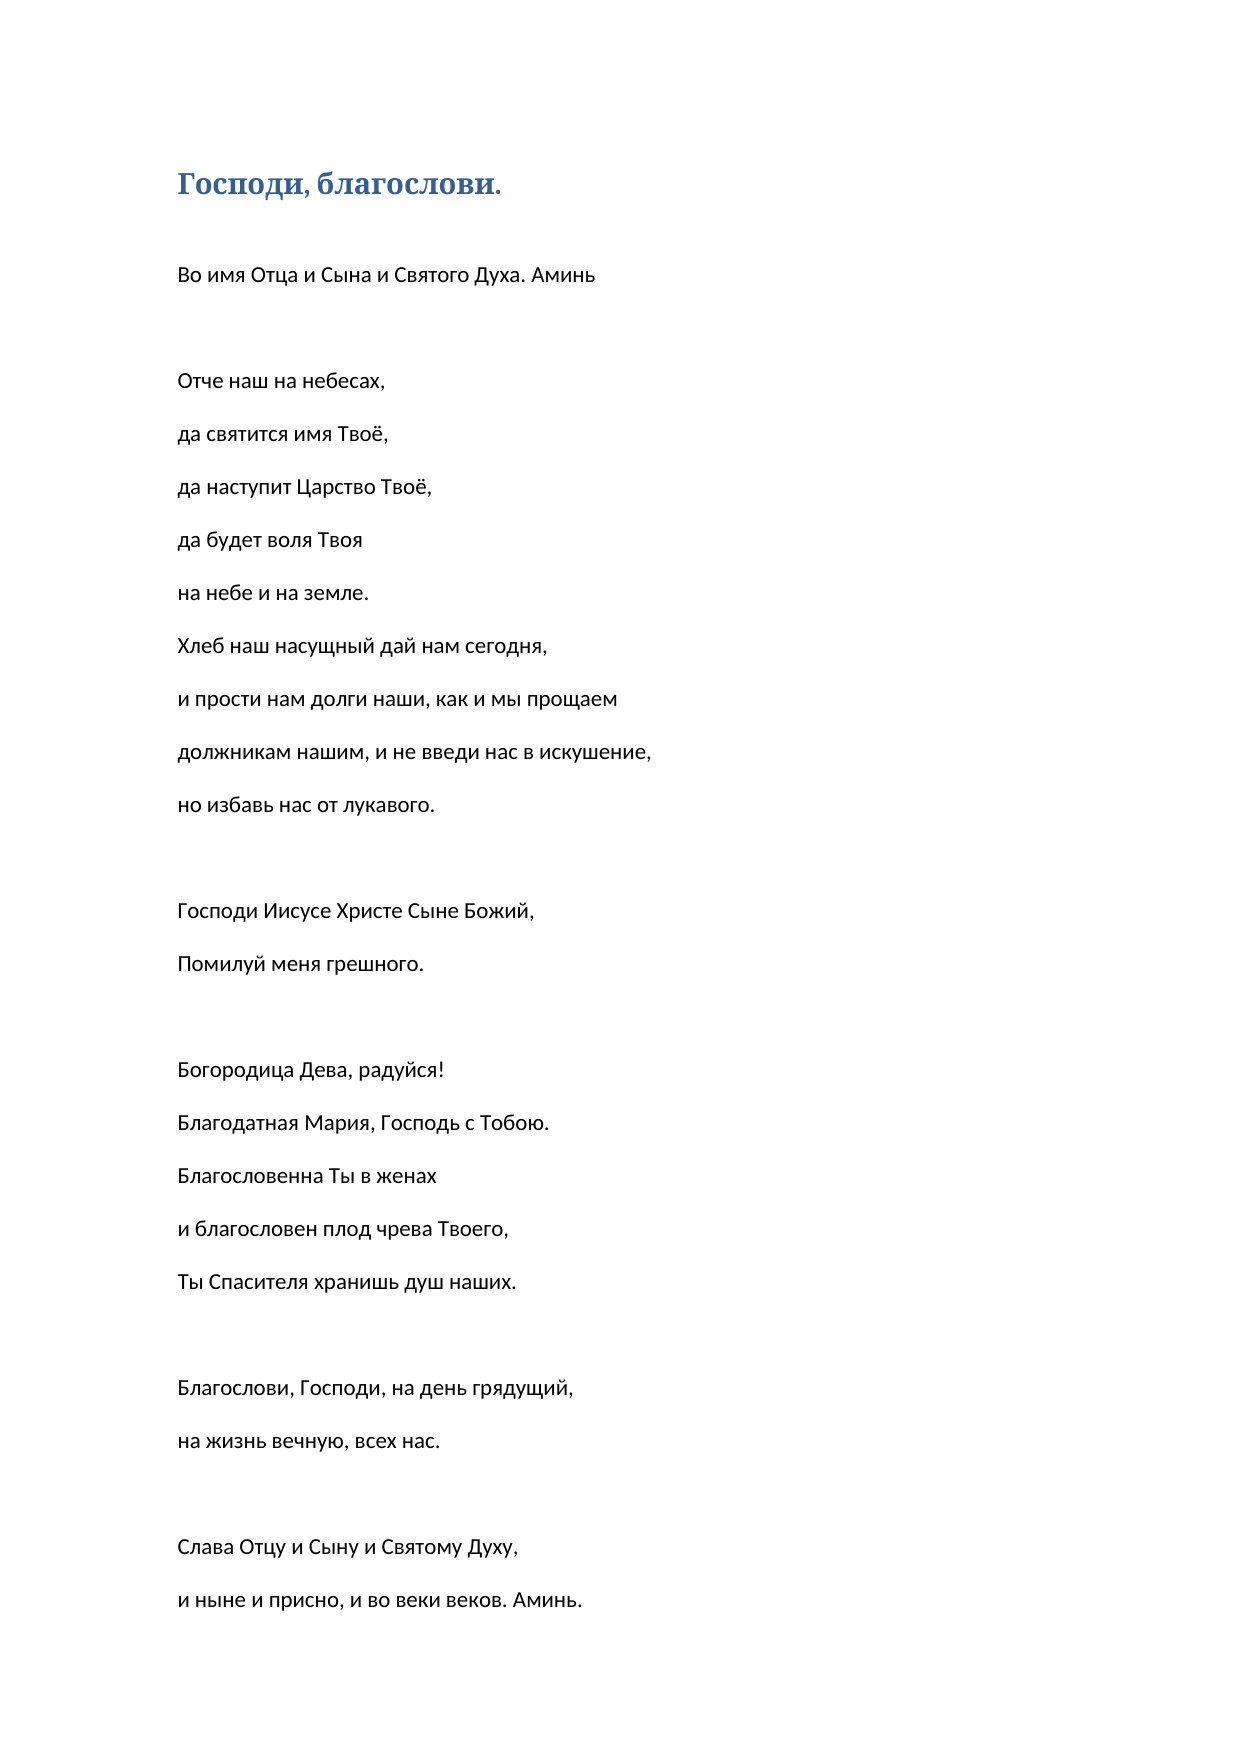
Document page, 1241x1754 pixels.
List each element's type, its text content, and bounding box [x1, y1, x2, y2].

text Отче наш на небесах, [177, 366, 1152, 394]
text и прости нам долги наши, как и мы прощаем [177, 684, 1152, 712]
text Слава Отцу и Сыну и Святому Духу, [177, 1532, 1152, 1560]
text Господи Иисусе Христе Сыне Божий, [177, 896, 1152, 924]
text на жизнь вечную, всех нас. [177, 1426, 1152, 1454]
text Ты Спасителя хранишь душ наших. [177, 1267, 1152, 1295]
text да святится имя Твоё, [177, 419, 1152, 447]
text на небе и на земле. [177, 578, 1152, 606]
text Благослови, Господи, на день грядущий, [177, 1373, 1152, 1401]
text да будет воля Твоя [177, 525, 1152, 553]
text должникам нашим, и не введи нас в искушение, [177, 737, 1152, 765]
text Благословенна Ты в женах [177, 1161, 1152, 1189]
text и благословен плод чрева Твоего, [177, 1214, 1152, 1242]
text Помилуй меня грешного. [177, 949, 1152, 977]
text и ныне и присно, и во веки веков. Аминь. [177, 1585, 1152, 1613]
text Хлеб наш насущный дай нам сегодня, [177, 631, 1152, 659]
text Благодатная Мария, Господь с Тобою. [177, 1108, 1152, 1136]
text но избавь нас от лукавого. [177, 790, 1152, 818]
text Богородица Дева, радуйся! [177, 1055, 1152, 1083]
text да наступит Царство Твоё, [177, 472, 1152, 500]
subtitle Господи, благослови. [177, 168, 1152, 202]
text Во имя Отца и Сына и Святого Духа. Аминь [177, 260, 1152, 288]
